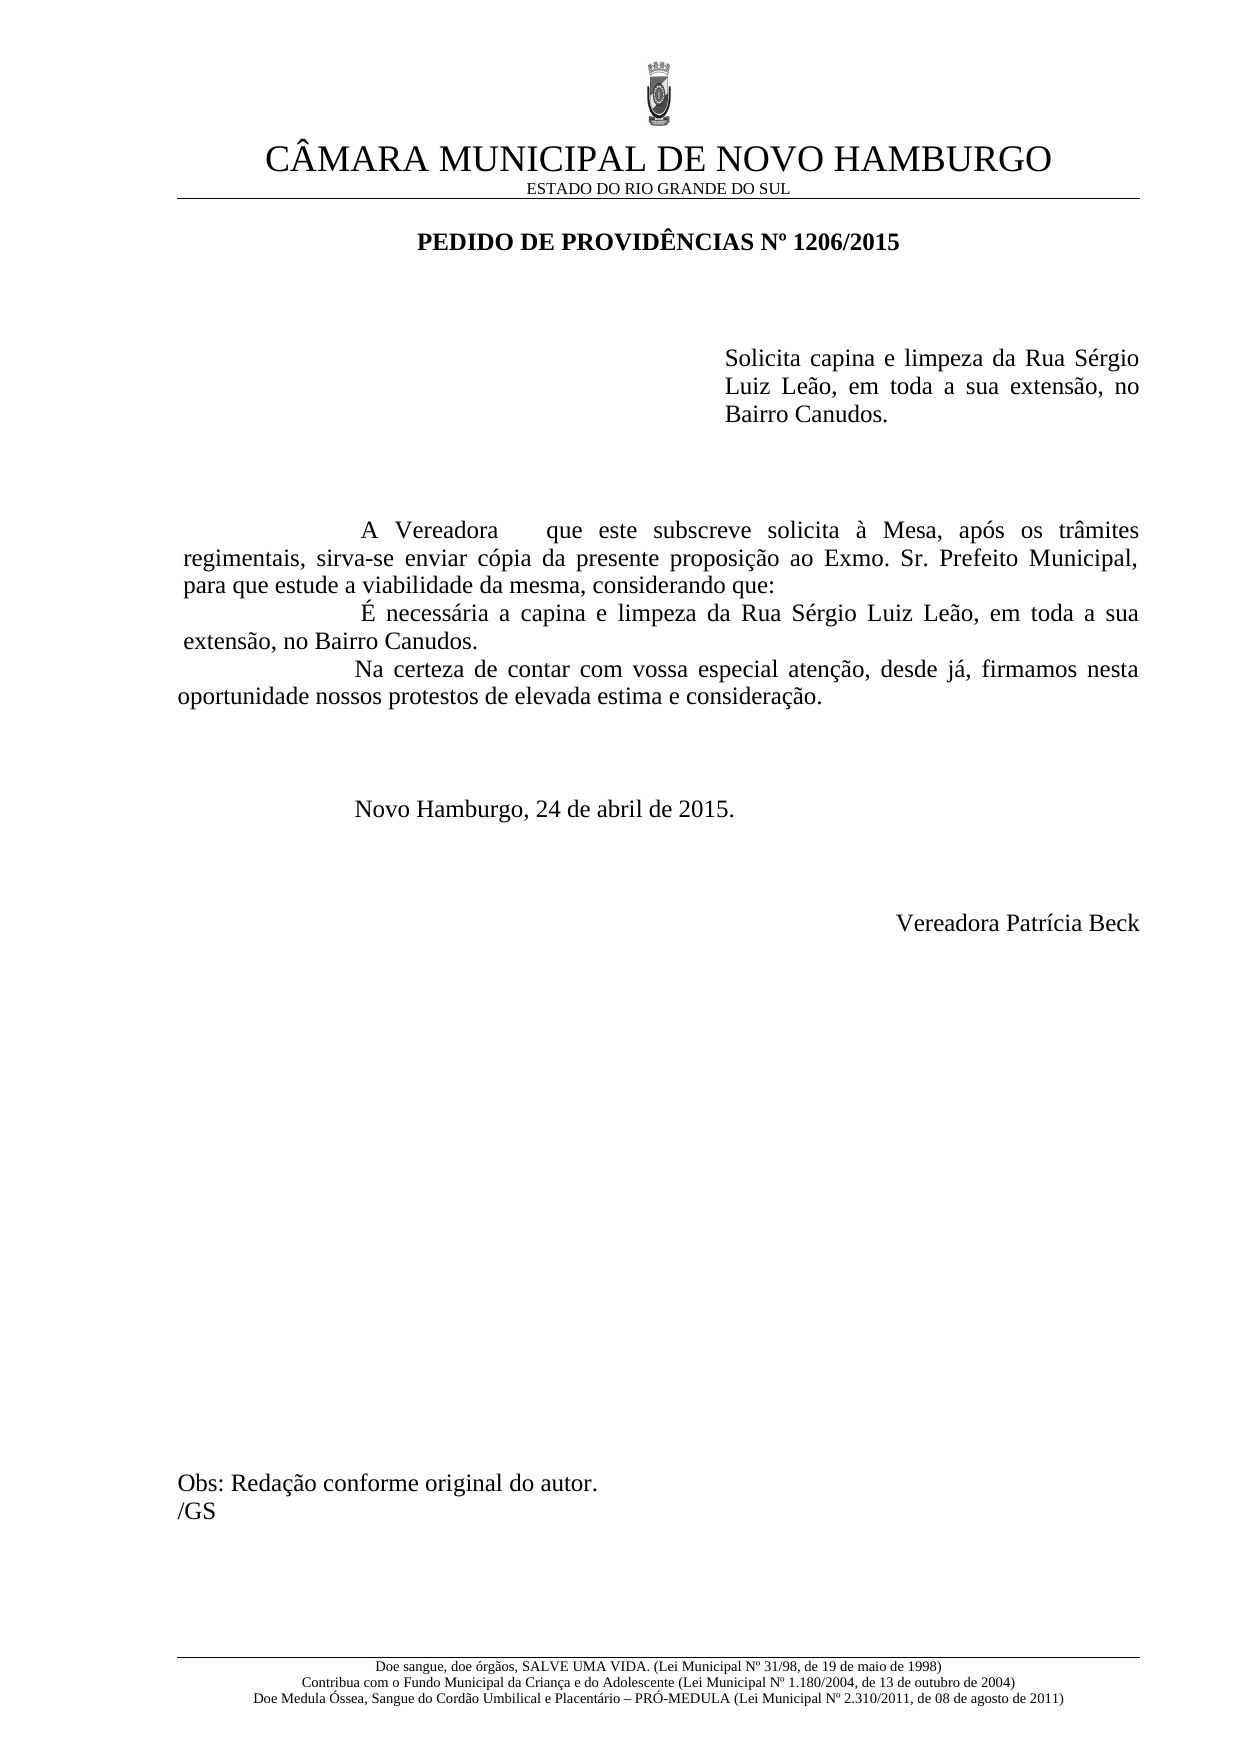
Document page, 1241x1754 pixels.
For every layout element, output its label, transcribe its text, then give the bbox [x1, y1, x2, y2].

text Novo Hamburgo, 24 de abril de 2015. [177, 795, 1140, 823]
text Obs: Redação conforme original do autor. [177, 1469, 1140, 1497]
text /GS [177, 1497, 1140, 1524]
text PEDIDO DE PROVIDÊNCIAS Nº 1206/2015 [177, 228, 1140, 256]
text Vereadora Patrícia Beck [177, 909, 1140, 937]
text A Vereadora que este subscreve solicita à Mesa, após os trâmites regimentais, sirva-se enviar cópia da presente proposição ao Exmo. Sr. Prefeito Municipal, para que estude a viabilidade da mesma, considerando que: [183, 516, 1140, 599]
text Na certeza de contar com vossa especial atenção, desde já, firmamos nesta oportunidade nossos protestos de elevada estima e consideração. [177, 655, 1140, 710]
text É necessária a capina e limpeza da Rua Sérgio Luiz Leão, em toda a sua extensão, no Bairro Canudos. [183, 599, 1140, 655]
list Solicita capina e limpeza da Rua Sérgio Luiz Leão, em toda a sua extensão, no Bairro Canudos. [687, 344, 1140, 428]
